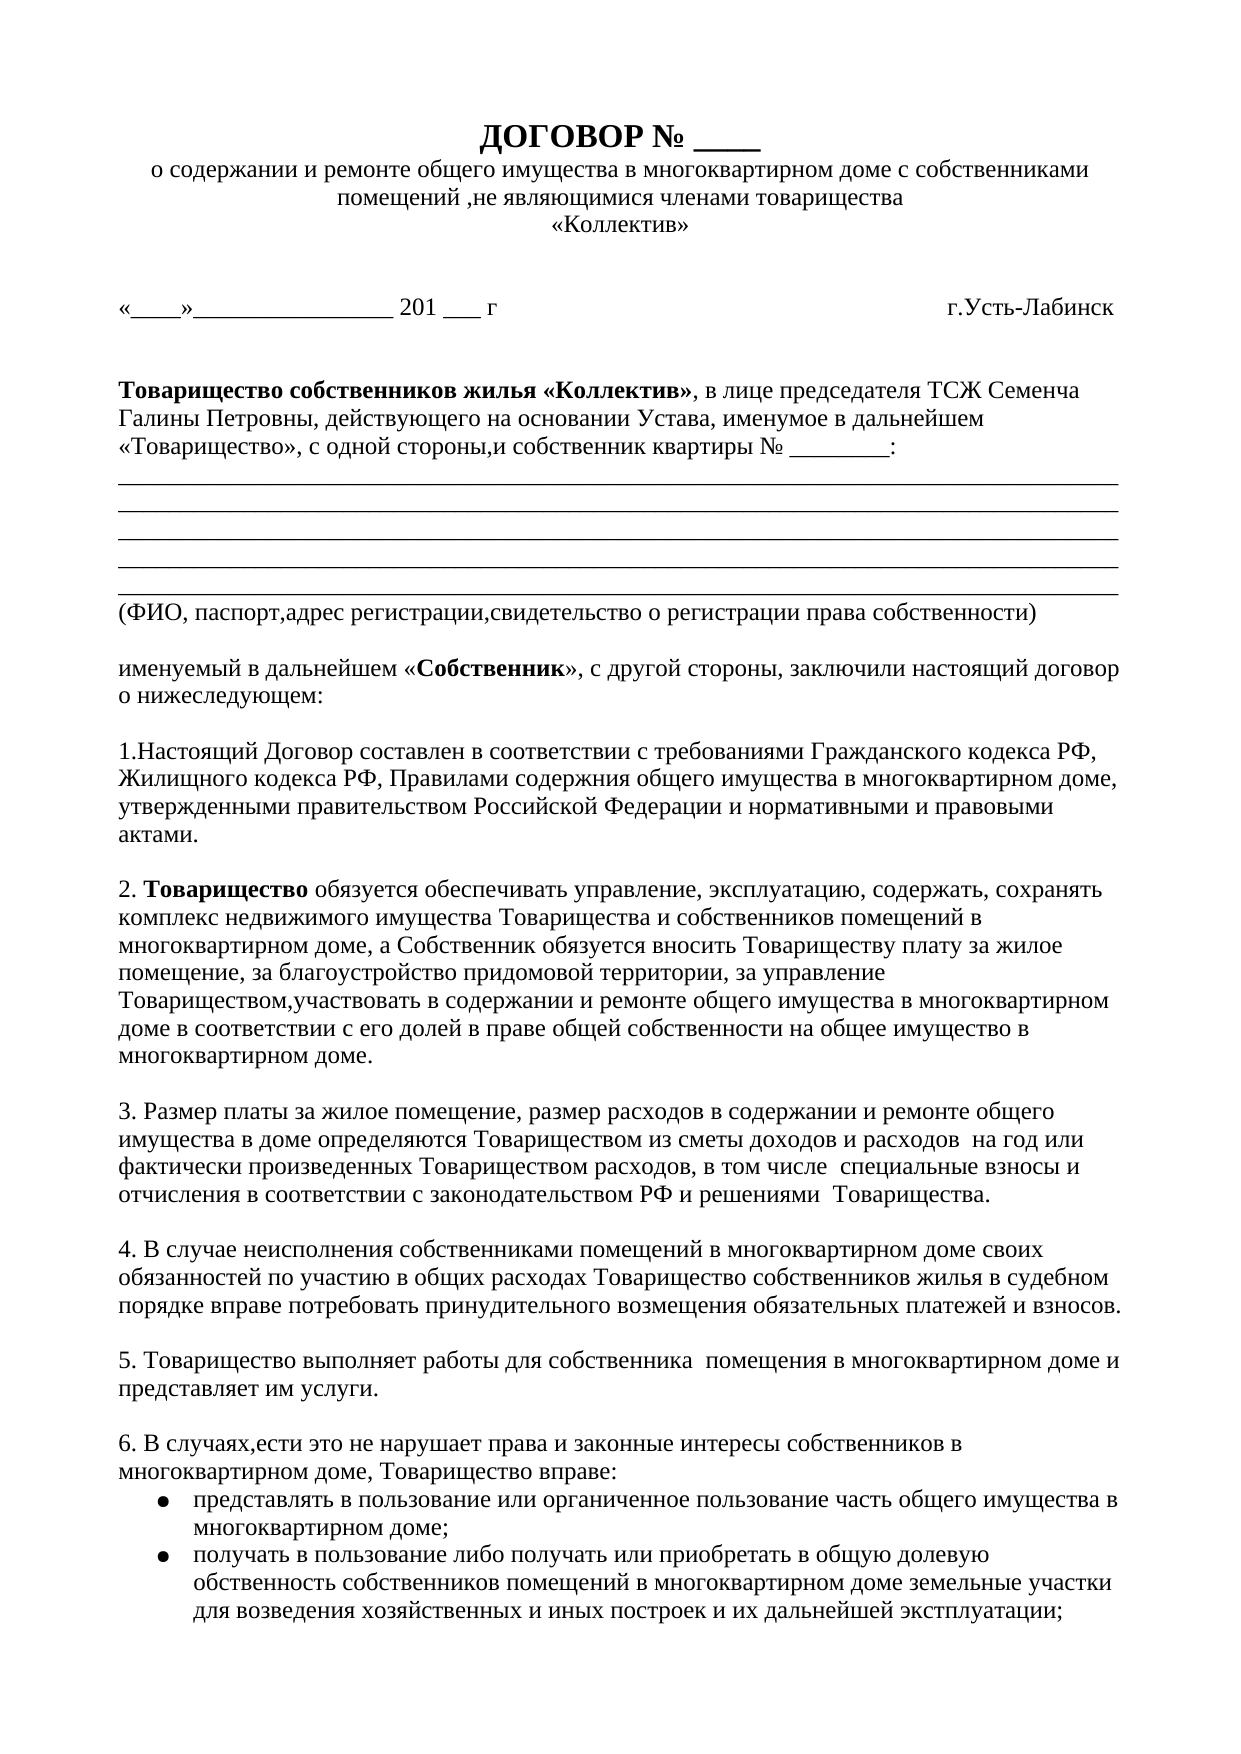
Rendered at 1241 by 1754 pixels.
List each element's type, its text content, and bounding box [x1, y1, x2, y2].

text 6. В случаях,ести это не нарушает права и законные интересы собственников в многоквартирном доме, Товарищество вправе: [118, 1429, 1122, 1485]
text ________________________________________________________________________________________________________________________________________________________________________________________________________________________________________________________________________________________________________________________________________________________________________________________________________________ [118, 460, 1122, 598]
text «Коллектив» [118, 210, 1122, 238]
text 4. В случае неисполнения собственниками помеще­ний в многоквартирном доме своих обязанностей по участию в общих расходах Товарищество собственников жилья в судебном порядке вправе потребовать принудительного возмещения обяза­тельных платежей и взносов. [118, 1236, 1122, 1319]
text ДОГОВОР № ____ [118, 118, 1122, 155]
text 2. Товарищество обязуется обеспечивать управление, эксплуа­тацию, содержать, сохранять комплекс недвижимого имущества Товарищества и собственников помеще­ний в многоквартирном доме, а Собственник обязуется вносить Товариществу плату за жилое помещение, за благоустройство придомовой территории, за управление Товариществом,участвовать в содержании и ремонте общего имущества в многоквартирном доме в соответствии с его долей в праве общей собственности на общее имущество в многоквартирном доме. [118, 875, 1122, 1069]
text о содержании и ремонте общего имущества в многоквартирном доме с собственниками помещений ,не являющимися членами товарищества [118, 155, 1122, 210]
list представлять в пользование или органиченное пользование часть общего имущества в многоквартирном доме; [156, 1485, 1122, 1540]
text 5. Товарищество выполняет работы для собственника помеще­ния в многоквартирном доме и пред­ставляет им услуги. [118, 1346, 1122, 1402]
text Товарищество собственников жилья «Коллектив», в лице председателя ТСЖ Семенча Галины Петровны, действующего на основании Устава, именумое в дальнейшем «Товарищество», с одной стороны,и собственник квартиры № ________: [118, 377, 1122, 460]
text 3. Размер платы за жилое помеще­ние, размер расходов в содержании и ремонте общего имущества в доме определяются Товариществом из сметы доходов и расходов на год или фактически произведенных Товариществом расходов, в том числе специальные взносы и отчисления в соответствии с законо­дательством РФ и решениями Товарищества. [118, 1097, 1122, 1208]
text «____»________________ 201 ___ г г.Усть-Лабинск [118, 293, 1122, 321]
text (ФИО, паспорт,адрес регистрации,свидетельство о регистрации права собственности) [118, 598, 1122, 626]
text именуемый в дальнейшем «Собственник», с другой стороны, заключили настоящий договор о нижеследующем: [118, 654, 1122, 709]
list получать в пользование либо получать или приобретать в общую долевую обственность собственников помеще­ний в многоквартирном доме земельные участки для возведения хозяйственных и иных построек и их дальнейшей экстплуатации; [156, 1540, 1122, 1623]
text 1.Настоящий Договор составлен в соответствии с требованиями Гражданского кодекса РФ, Жилищного кодекса РФ, Правилами содержния общего имущества в многоквартирном доме, утвержденными правительством Российской Федерации и нормативными и правовыми актами. [118, 737, 1122, 848]
